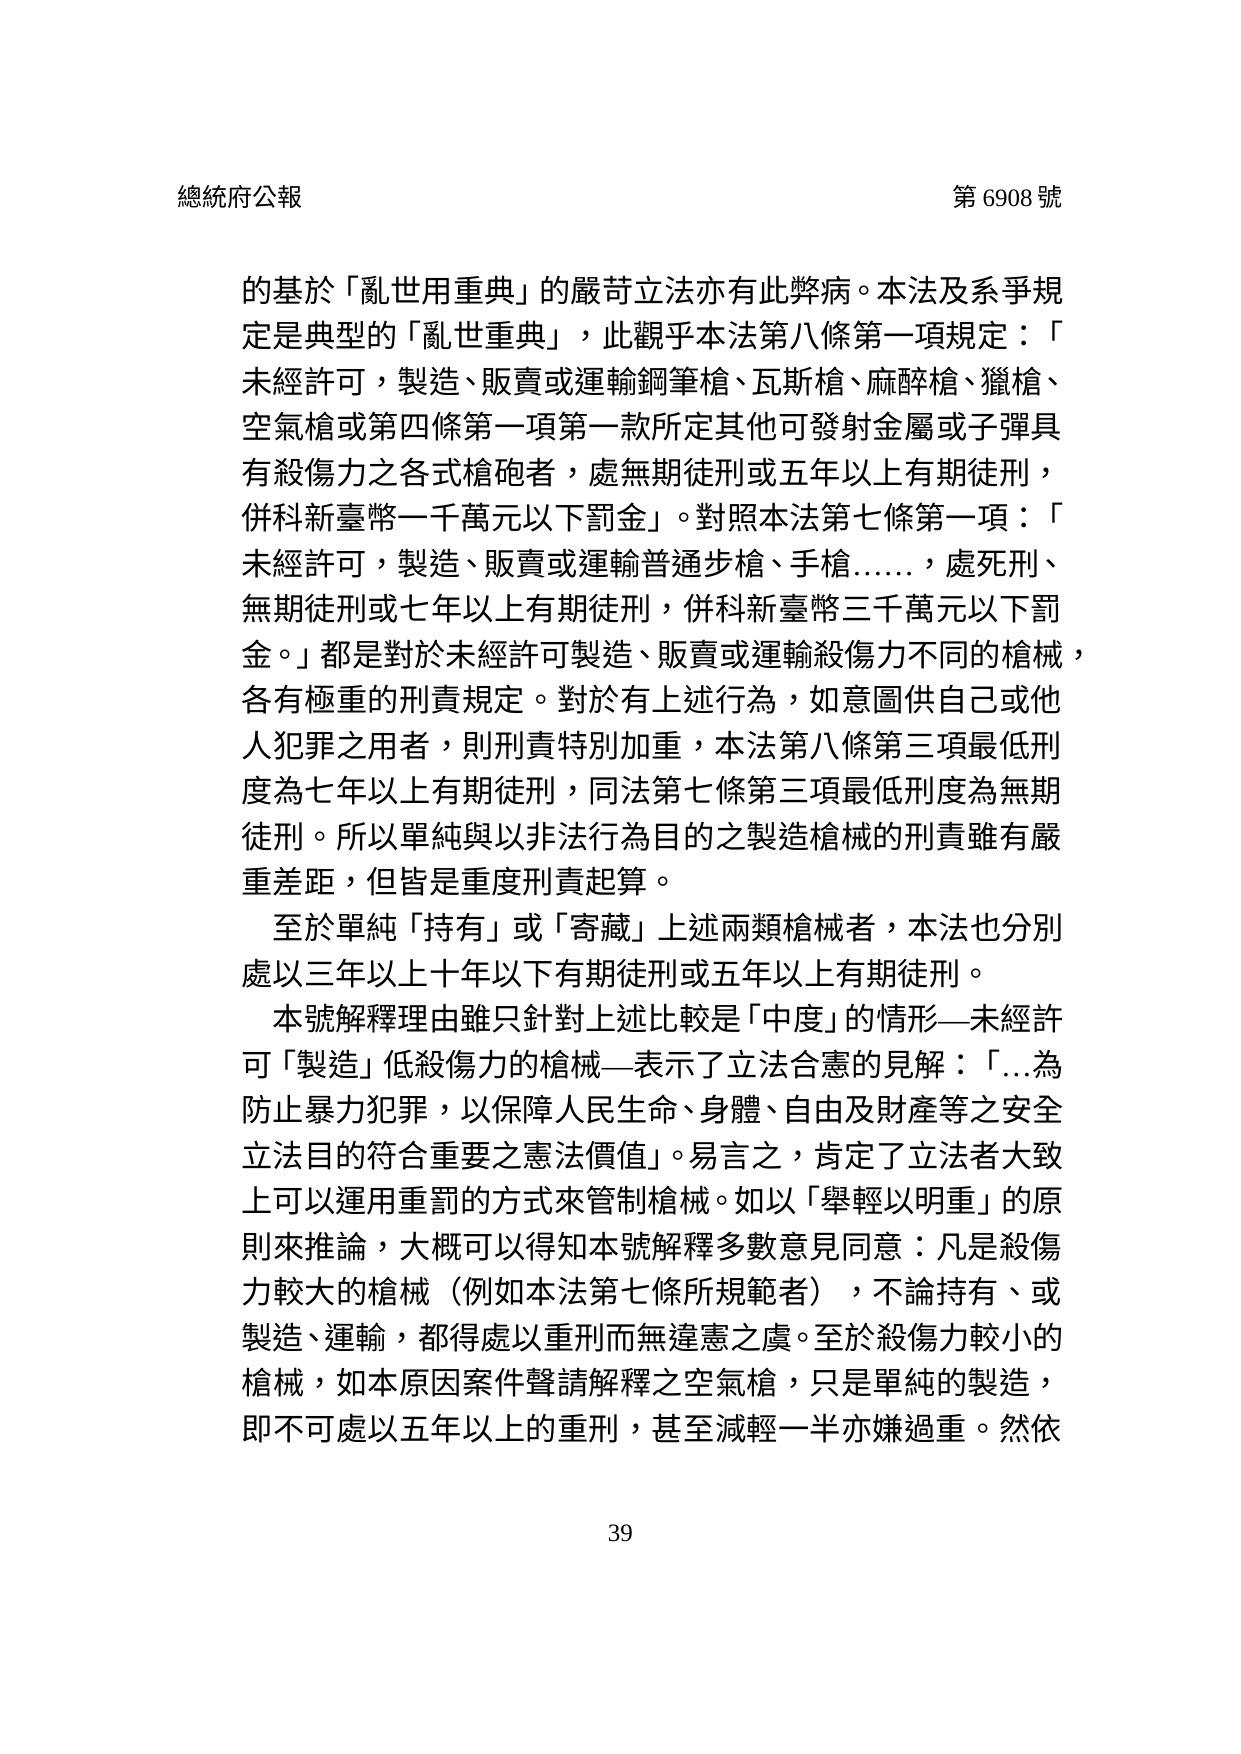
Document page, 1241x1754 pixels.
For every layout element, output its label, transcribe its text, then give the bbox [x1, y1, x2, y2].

text 至於單純「持有」或「寄藏」上述兩類槍械者，本法也分別處以三年以上十年以下有期徒刑或五年以上有期徒刑。 [241, 903, 1063, 994]
text 本號解釋理由雖只針對上述比較是「中度」的情形—未經許可「製造」低殺傷力的槍械—表示了立法合憲的見解：「…為防止暴力犯罪，以保障人民生命、身體、自由及財產等之安全，立法目的符合重要之憲法價值」。易言之，肯定了立法者大致上可以運用重罰的方式來管制槍械。如以「舉輕以明重」的原則來推論，大概可以得知本號解釋多數意見同意：凡是殺傷力較大的槍械（例如本法第七條所規範者），不論持有、或製造、運輸，都得處以重刑而無違憲之虞。至於殺傷力較小的槍械，如本原因案件聲請解釋之空氣槍，只是單純的製造，即不可處以五年以上的重刑，甚至減輕一半亦嫌過重。然依本號解釋之意旨，即使單純的持有或寄藏此空氣槍，是否該法定刑（三年以上十年以下有期徒刑），也應一併減輕之？本號解釋雖未論及於此，似乎採肯定說。但無論如何，本號解釋之效力並未及於此問題之上。由此可知，本號解釋實開啟了本法「嚴苛本質」陳舊體系的大門，足以一窺內藏條文落後與威嚇的性質。 [241, 994, 1063, 1449]
text 本號解釋理由書第二段提及：槍砲彈藥刀械管制條例主要是賡續本院釋字第六四一號解釋對於「一律從重」的違憲見解。該此類型之立法大都先天即存在違反比例原則之疑義。同樣的基於「亂世用重典」的嚴苛立法亦有此弊病。本法及系爭規定是典型的「亂世重典」，此觀乎本法第八條第一項規定：「未經許可，製造、販賣或運輸鋼筆槍、瓦斯槍、麻醉槍、獵槍、空氣槍或第四條第一項第一款所定其他可發射金屬或子彈具有殺傷力之各式槍砲者，處無期徒刑或五年以上有期徒刑，併科新臺幣一千萬元以下罰金」。對照本法第七條第一項：「未經許可，製造、販賣或運輸普通步槍、手槍……，處死刑、無期徒刑或七年以上有期徒刑，併科新臺幣三千萬元以下罰金。」都是對於未經許可製造、販賣或運輸殺傷力不同的槍械，各有極重的刑責規定。對於有上述行為，如意圖供自己或他人犯罪之用者，則刑責特別加重，本法第八條第三項最低刑度為七年以上有期徒刑，同法第七條第三項最低刑度為無期徒刑。所以單純與以非法行為目的之製造槍械的刑責雖有嚴重差距，但皆是重度刑責起算。 [241, 266, 1063, 903]
